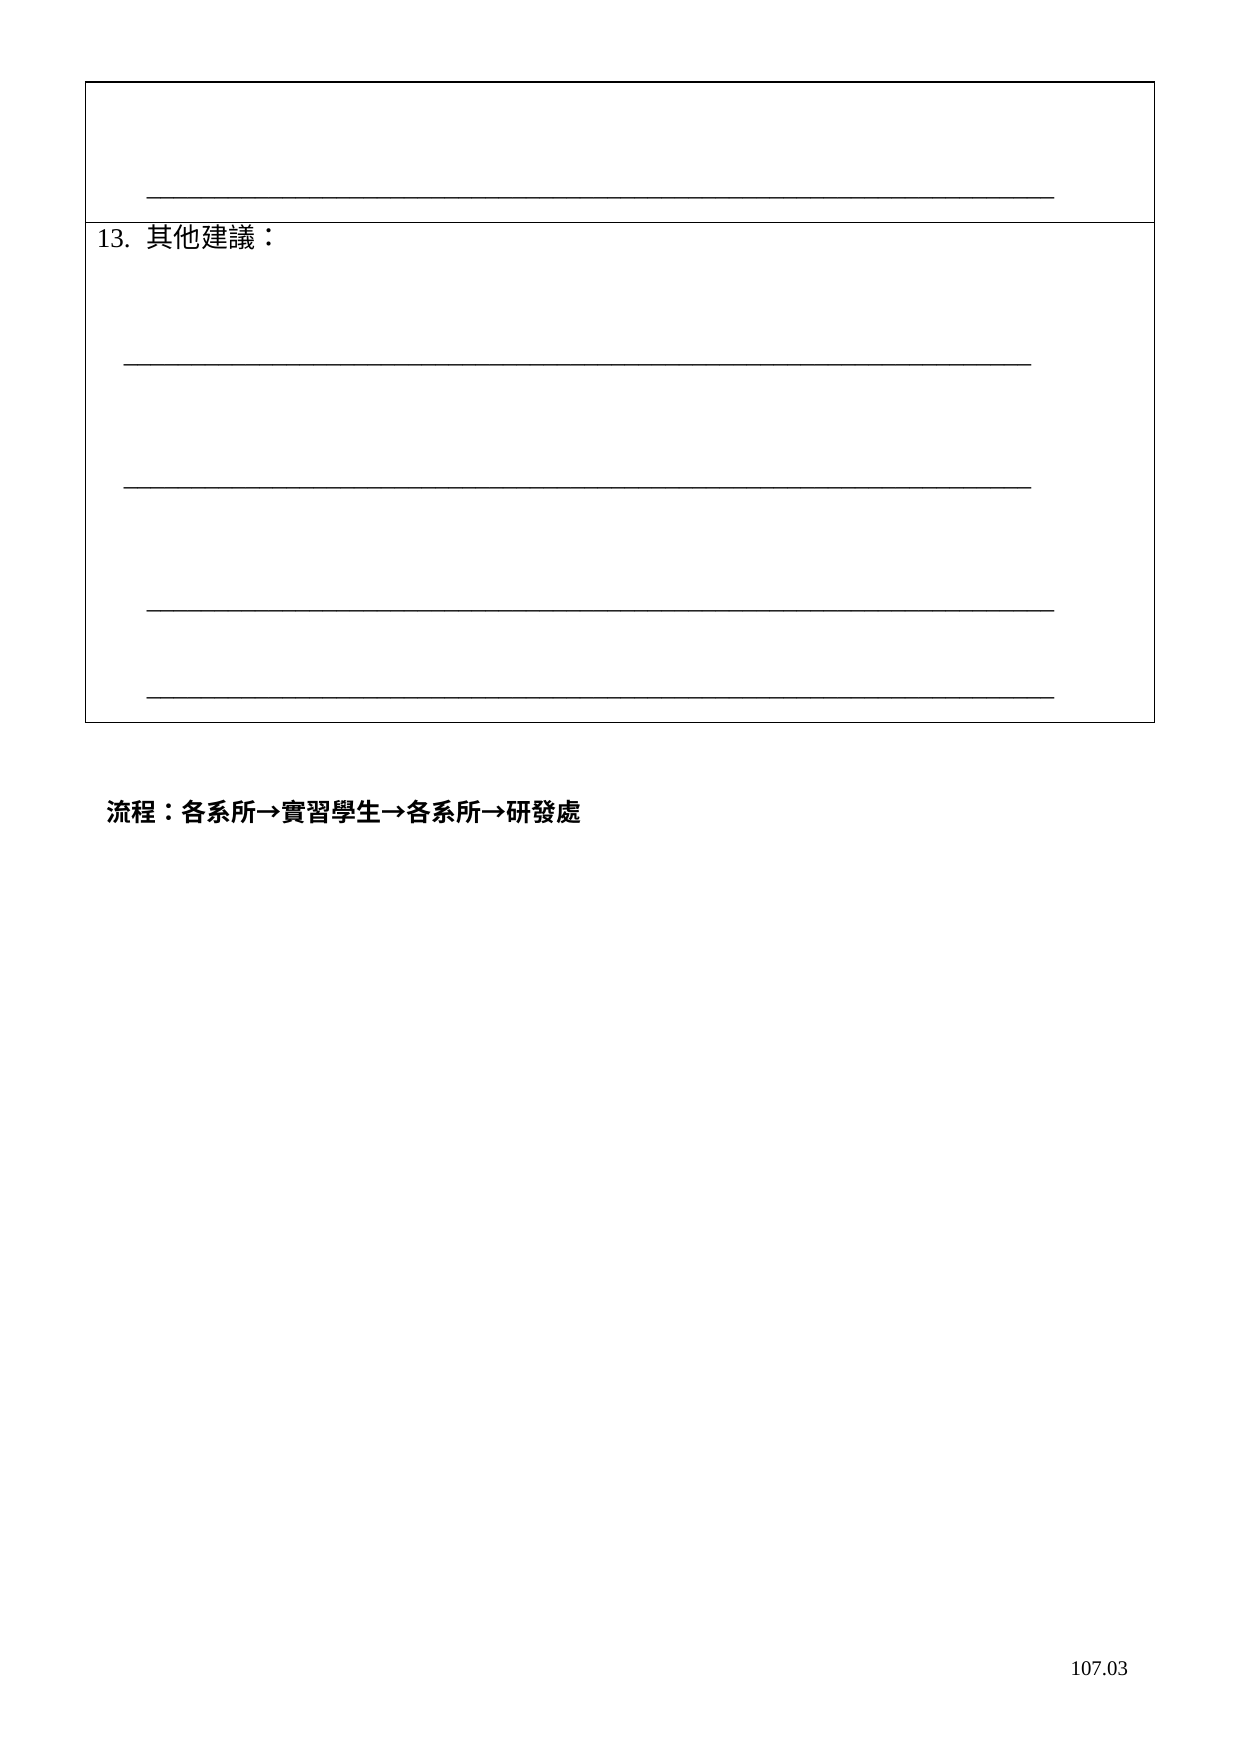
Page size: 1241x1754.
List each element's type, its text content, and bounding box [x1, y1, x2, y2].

text 流程：各系所→實習學生→各系所→研發處 [106, 769, 1164, 831]
table_cell 實習後對實習機構產業環境及運作的瞭解：(請勾選且簡述內容) □與實習前的瞭解完全相符(100%) □與實習前的瞭解大部份相符(75%) □與實習前的瞭解少部份相符(25%) □與實習前的瞭解完全不相符(0%) *請簡述您對實習機構產業的瞭解(限100字以內)：___________________________________________________________________ ___________________________________________________________________ ___________________________________________________________________ ___________________________________________________________________ [86, 83, 1154, 222]
table_cell 其他建議： ___________________________________________________________________ ___________________________________________________________________ ___________________________________________________________________ ___________________________________________________________________ [86, 223, 1154, 722]
